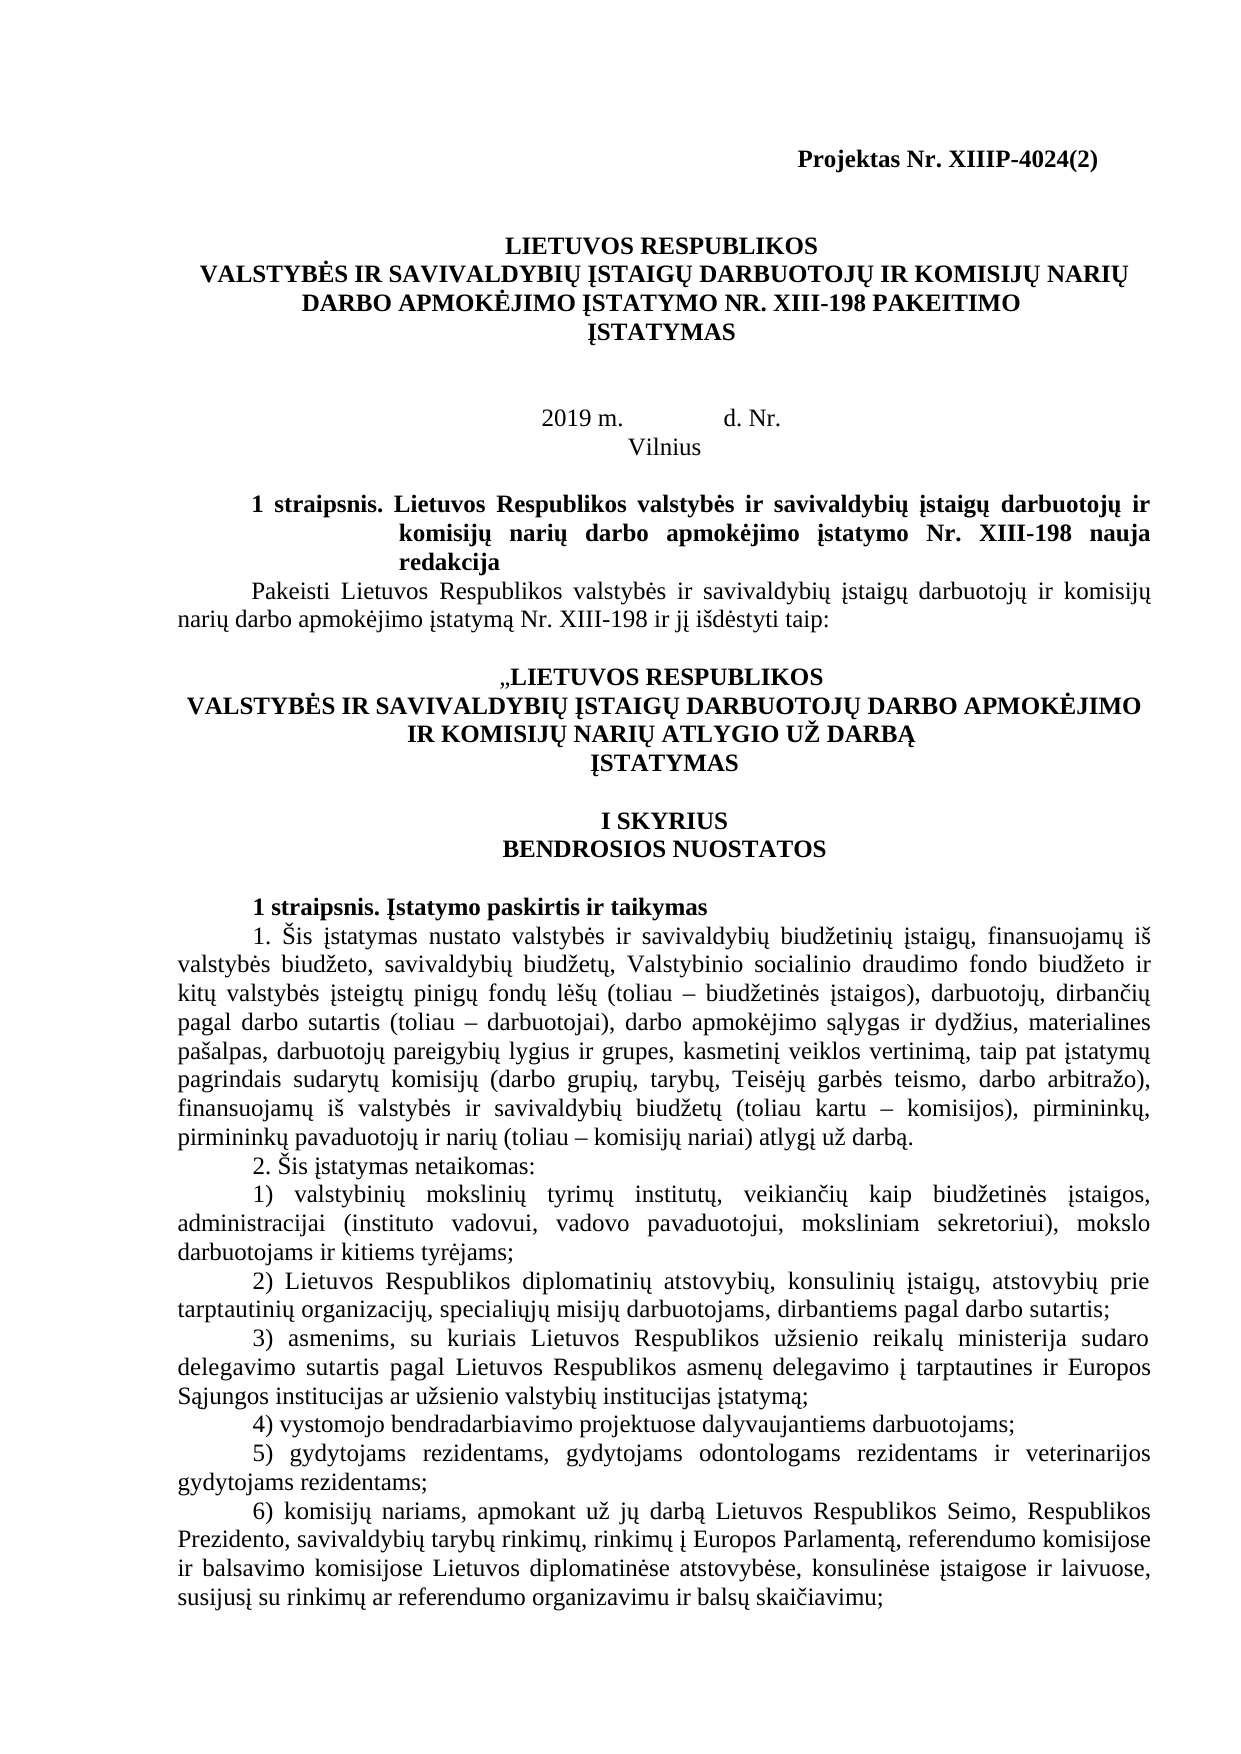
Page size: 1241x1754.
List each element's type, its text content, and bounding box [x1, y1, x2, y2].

text 1. Šis įstatymas nustato valstybės ir savivaldybių biudžetinių įstaigų, finansuojamų iš valstybės biudžeto, savivaldybių biudžetų, Valstybinio socialinio draudimo fondo biudžeto ir kitų valstybės įsteigtų pinigų fondų lėšų (toliau – biudžetinės įstaigos), darbuotojų, dirbančių pagal darbo sutartis (toliau – darbuotojai), darbo apmokėjimo sąlygas ir dydžius, materialines pašalpas, darbuotojų pareigybių lygius ir grupes, kasmetinį veiklos vertinimą, taip pat įstatymų pagrindais sudarytų komisijų (darbo grupių, tarybų, Teisėjų garbės teismo, darbo arbitražo), finansuojamų iš valstybės ir savivaldybių biudžetų (toliau kartu – komisijos), pirmininkų, pirmininkų pavaduotojų ir narių (toliau – komisijų nariai) atlygį už darbą. [177, 921, 1152, 1151]
text Pakeisti Lietuvos Respublikos valstybės ir savivaldybių įstaigų darbuotojų ir komisijų narių darbo apmokėjimo įstatymą Nr. XIII-198 ir jį išdėstyti taip: [177, 576, 1152, 633]
text 1) valstybinių mokslinių tyrimų institutų, veikiančių kaip biudžetinės įstaigos, administracijai (instituto vadovui, vadovo pavaduotojui, moksliniam sekretoriui), mokslo darbuotojams ir kitiems tyrėjams; [177, 1179, 1152, 1266]
text 3) asmenims, su kuriais Lietuvos Respublikos užsienio reikalų ministerija sudaro delegavimo sutartis pagal Lietuvos Respublikos asmenų delegavimo į tarptautines ir Europos Sąjungos institucijas ar užsienio valstybių institucijas įstatymą; [177, 1323, 1152, 1409]
text BENDROSIOS NUOSTATOS [177, 834, 1152, 863]
text LIETUVOS RESPUBLIKOS [177, 231, 1152, 259]
text I SKYRIUS [177, 806, 1152, 834]
text 2. Šis įstatymas netaikomas: [177, 1151, 1152, 1179]
text 4) vystomojo bendradarbiavimo projektuose dalyvaujantiems darbuotojams; [177, 1409, 1152, 1438]
text 1 straipsnis. Įstatymo paskirtis ir taikymas [177, 892, 1152, 921]
text VALSTYBĖS IR SAVIVALDYBIŲ ĮSTAIGŲ DARBUOTOJŲ DARBO APMOKĖJIMO IR KOMISIJŲ NARIŲ atlygio už darbą [177, 691, 1152, 748]
text 6) komisijų nariams, apmokant už jų darbą Lietuvos Respublikos Seimo, Respublikos Prezidento, savivaldybių tarybų rinkimų, rinkimų į Europos Parlamentą, referendumo komisijose ir balsavimo komisijose Lietuvos diplomatinėse atstovybėse, konsulinėse įstaigose ir laivuose, susijusį su rinkimų ar referendumo organizavimu ir balsų skaičiavimu; [177, 1496, 1152, 1611]
text ĮSTATYMAS [177, 748, 1152, 777]
text VALSTYBĖS IR SAVIVALDYBIŲ ĮSTAIGŲ DARBUOTOJŲ IR KOMISIJŲ NARIŲ DARBO APMOKĖJIMO ĮSTATYMO NR. XIII-198 PAKEITIMO [177, 259, 1152, 317]
text 5) gydytojams rezidentams, gydytojams odontologams rezidentams ir veterinarijos gydytojams rezidentams; [177, 1438, 1152, 1496]
text „LIETUVOS RESPUBLIKOS [177, 662, 1152, 691]
text Vilnius [177, 432, 1152, 461]
text 1 straipsnis. Lietuvos Respublikos valstybės ir savivaldybių įstaigų darbuotojų ir komisijų narių darbo apmokėjimo įstatymo Nr. XIII-198 nauja redakcija [251, 489, 1152, 576]
text Projektas Nr. XIIIP-4024(2) [797, 144, 1152, 173]
text ĮSTATYMAS [177, 317, 1152, 346]
text 2019 m. d. Nr. [177, 403, 1152, 432]
text 2) Lietuvos Respublikos diplomatinių atstovybių, konsulinių įstaigų, atstovybių prie tarptautinių organizacijų, specialiųjų misijų darbuotojams, dirbantiems pagal darbo sutartis; [177, 1266, 1152, 1323]
